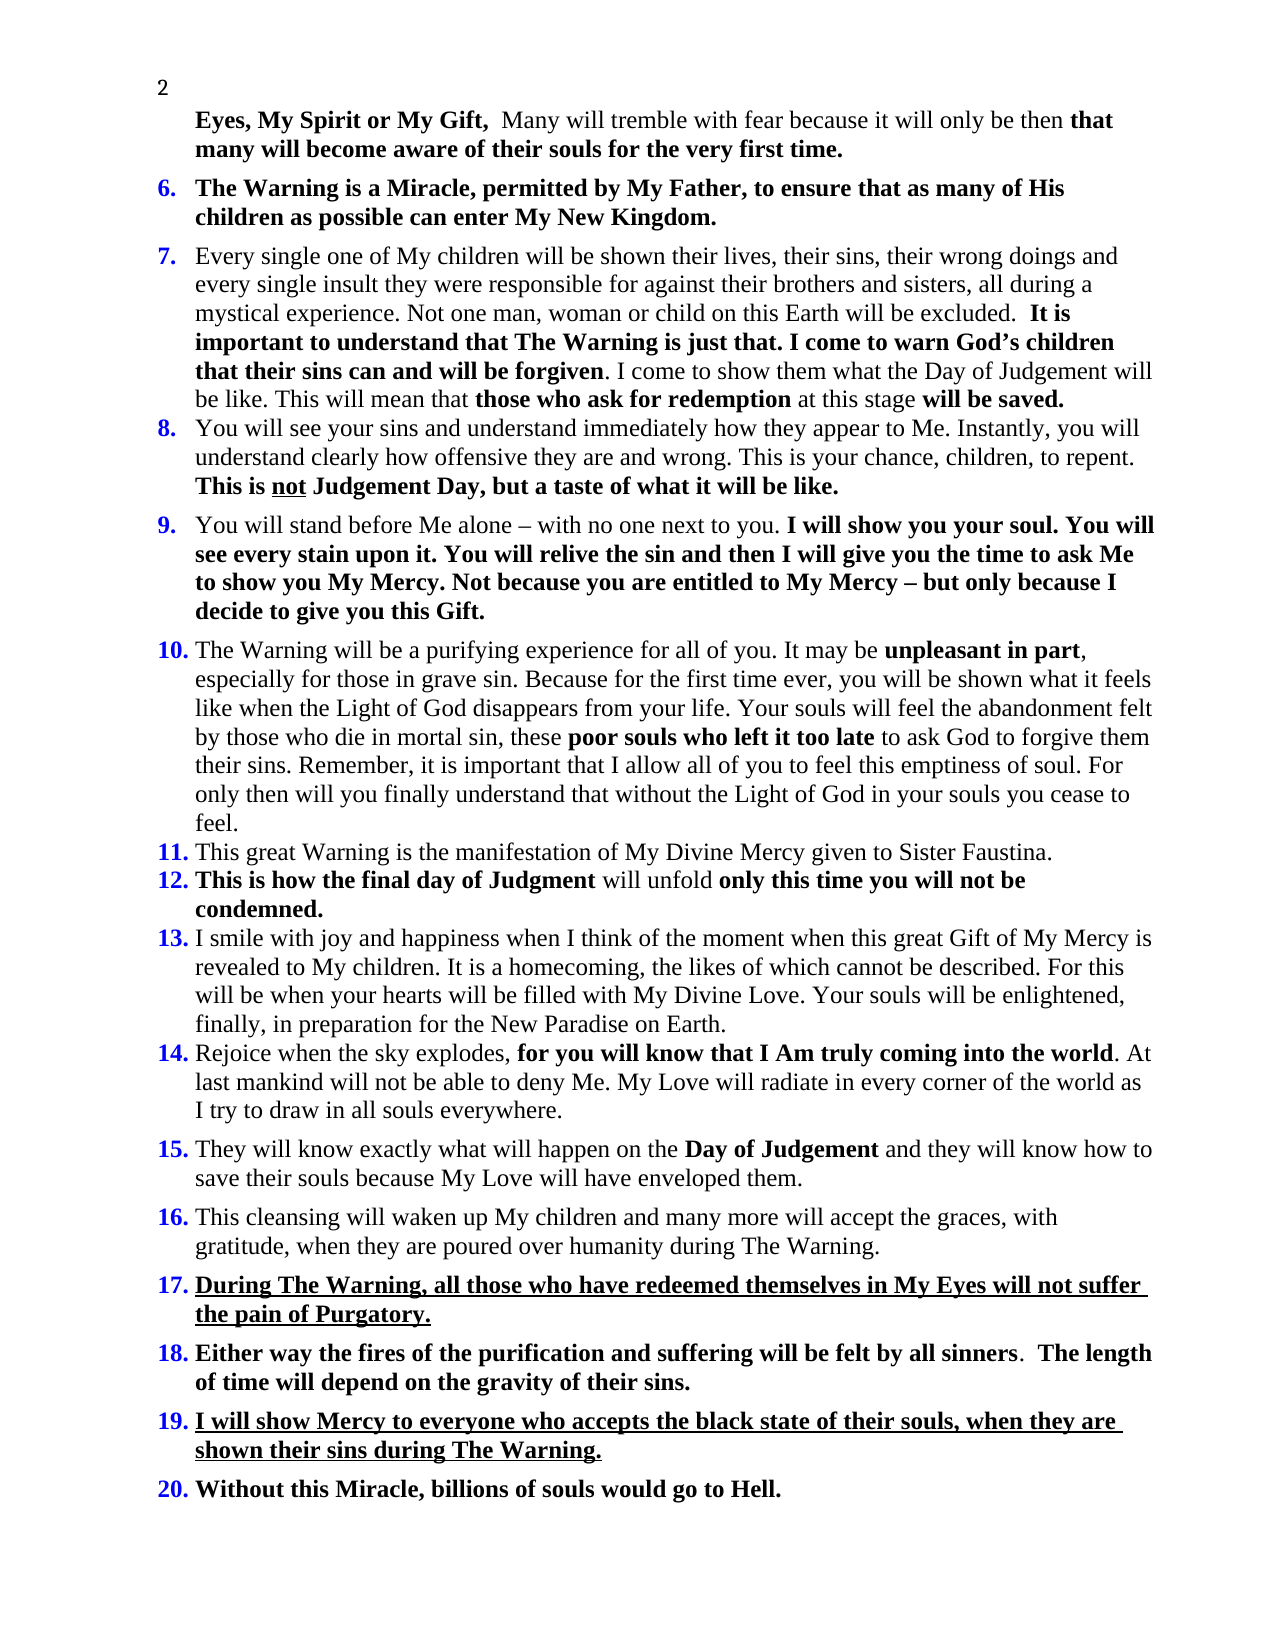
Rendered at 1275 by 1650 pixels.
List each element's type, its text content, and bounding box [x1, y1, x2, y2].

list I will show Mercy to everyone who accepts the black state of their souls, when they are shown their sins during The Warning. [157, 1406, 1155, 1464]
list This great Warning is the manifestation of My Divine Mercy given to Sister Faustina. [157, 837, 1155, 865]
list Either way the fires of the purification and suffering will be felt by all sinners. The length of time will depend on the gravity of their sins. [157, 1338, 1155, 1396]
list Eyes, My Spirit or My Gift, Many will tremble with fear because it will only be then that many will become aware of their souls for the very first time. [157, 105, 1155, 162]
list They will know exactly what will happen on the Day of Judgement and they will know how to save their souls because My Love will have enveloped them. [157, 1134, 1155, 1192]
list Rejoice when the sky explodes, for you will know that I Am truly coming into the world. At last mankind will not be able to deny Me. My Love will radiate in every corner of the world as I try to draw in all souls everywhere. [157, 1038, 1155, 1124]
list This is how the final day of Judgment will unfold only this time you will not be condemned. [157, 865, 1155, 923]
list The Warning will be a purifying experience for all of you. It may be unpleasant in part, especially for those in grave sin. Because for the first time ever, you will be shown what it feels like when the Light of God disappears from your life. Your souls will feel the abandonment felt by those who die in mortal sin, these poor souls who left it too late to ask God to forgive them their sins. Remember, it is important that I allow all of you to feel this emptiness of soul. For only then will you finally understand that without the Light of God in your souls you cease to feel. [157, 635, 1155, 837]
list You will see your sins and understand immediately how they appear to Me. Instantly, you will understand clearly how offensive they are and wrong. This is your chance, children, to repent. This is not Judgement Day, but a taste of what it will be like. [157, 413, 1155, 499]
list Without this Miracle, billions of souls would go to Hell. [157, 1474, 1155, 1503]
list Every single one of My children will be shown their lives, their sins, their wrong doings and every single insult they were responsible for against their brothers and sisters, all during a mystical experience. Not one man, woman or child on this Earth will be excluded. It is important to understand that The Warning is just that. I come to warn God’s children that their sins can and will be forgiven. I come to show them what the Day of Judgement will be like. This will mean that those who ask for redemption at this stage will be saved. [157, 241, 1155, 413]
list I smile with joy and happiness when I think of the moment when this great Gift of My Mercy is revealed to My children. It is a homecoming, the likes of which cannot be described. For this will be when your hearts will be filled with My Divine Love. Your souls will be enlightened, finally, in preparation for the New Paradise on Earth. [157, 923, 1155, 1038]
list You will stand before Me alone – with no one next to you. I will show you your soul. You will see every stain upon it. You will relive the sin and then I will give you the time to ask Me to show you My Mercy. Not because you are entitled to My Mercy – but only because I decide to give you this Gift. [157, 510, 1155, 625]
list The Warning is a Miracle, permitted by My Father, to ensure that as many of His children as possible can enter My New Kingdom. [157, 173, 1155, 230]
list During The Warning, all those who have redeemed themselves in My Eyes will not suffer the pain of Purgatory. [157, 1270, 1155, 1328]
list This cleansing will waken up My children and many more will accept the graces, with gratitude, when they are poured over humanity during The Warning. [157, 1202, 1155, 1260]
